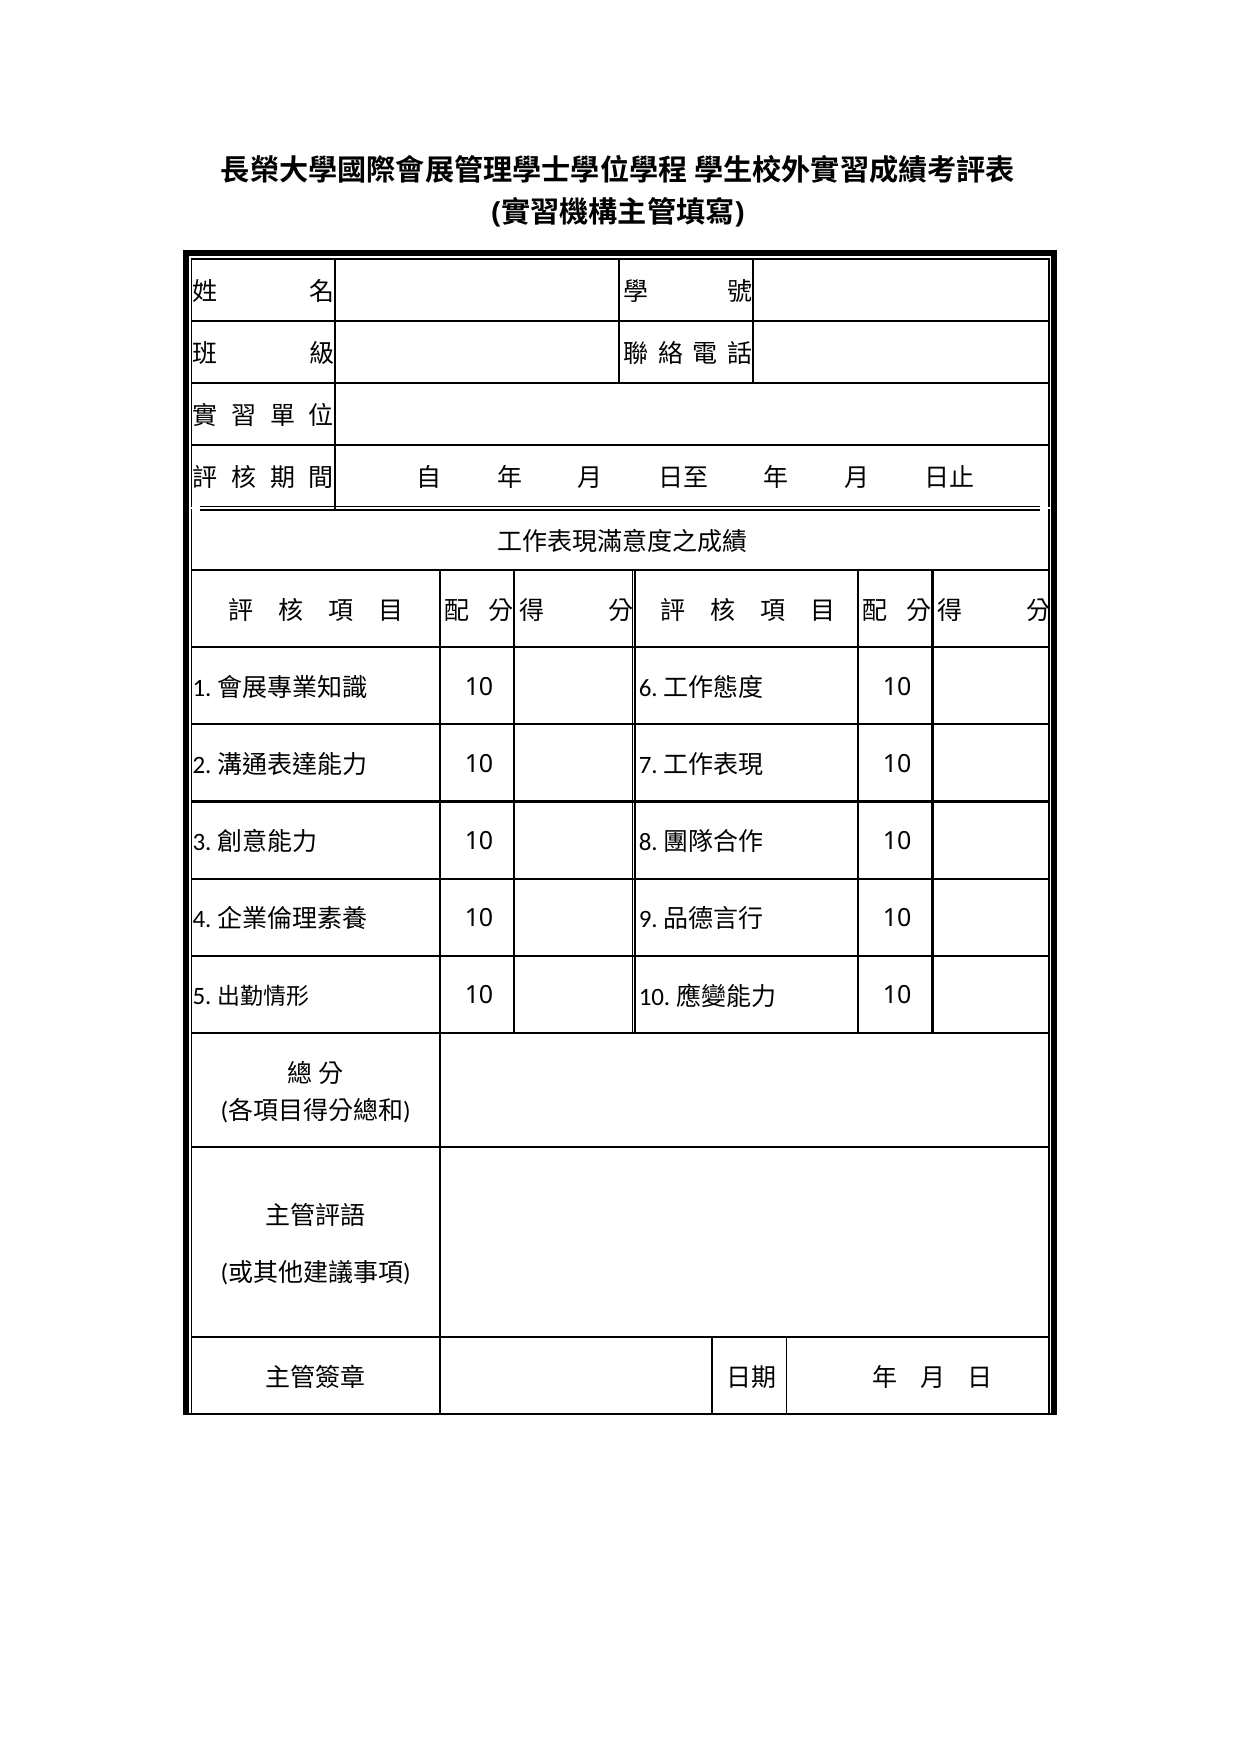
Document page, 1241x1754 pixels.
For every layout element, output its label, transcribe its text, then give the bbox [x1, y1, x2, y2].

table_cell 評 核 項 目 [636, 571, 857, 646]
table_cell 8. 團隊合作 [636, 803, 857, 877]
table_cell 9. 品德言行 [636, 880, 857, 954]
table_cell [515, 725, 632, 800]
table_cell [441, 1148, 1048, 1336]
table_cell 2. 溝通表達能力 [192, 725, 439, 800]
table_cell 班級 [192, 322, 334, 382]
text (實習機構主管填寫) [144, 189, 1092, 231]
table_cell 主管評語 (或其他建議事項) [192, 1148, 439, 1336]
table_cell [754, 322, 1048, 382]
table_cell [934, 648, 1048, 723]
table_cell 10 [859, 725, 931, 800]
table_cell 10 [859, 880, 931, 954]
table_cell [441, 1338, 711, 1413]
table_cell 評核期間 [192, 446, 334, 506]
table_cell [441, 1034, 1048, 1146]
table_cell 10 [441, 648, 513, 723]
table_cell [515, 880, 632, 954]
table_cell 聯絡電話 [620, 322, 752, 382]
table_cell 得分 [934, 571, 1048, 646]
table_cell 6. 工作態度 [636, 648, 857, 723]
table_cell 日期 [713, 1338, 786, 1413]
table_cell [515, 648, 632, 723]
table_cell 1. 會展專業知識 [192, 648, 439, 723]
table_cell [934, 803, 1048, 877]
table_header 姓名 [192, 260, 334, 319]
table_cell [515, 803, 632, 877]
table_cell 得分 [515, 571, 632, 646]
table_cell 10 [441, 803, 513, 877]
table_cell [934, 725, 1048, 800]
table_cell 主管簽章 [192, 1338, 439, 1413]
table_cell 年 月 日 [787, 1338, 1048, 1413]
table_cell 4. 企業倫理素養 [192, 880, 439, 954]
table_cell 10 [441, 880, 513, 954]
table_cell 10 [441, 725, 513, 800]
table_header [336, 260, 618, 319]
table_cell 評 核 項 目 [192, 571, 439, 646]
table_cell 10 [859, 957, 931, 1032]
table_cell 10 [859, 648, 931, 723]
table_cell 配分 [859, 571, 931, 646]
table_cell [934, 957, 1048, 1032]
table_cell 10. 應變能力 [636, 957, 857, 1032]
table_cell [336, 322, 618, 382]
table_cell 3. 創意能力 [192, 803, 439, 877]
table_cell 自 年 月 日至 年 月 日止 [336, 446, 1048, 506]
table_cell 工作表現滿意度之成績 [189, 506, 1051, 569]
table_cell 實習單位 [192, 384, 334, 444]
text 長榮大學國際會展管理學士學位學程 學生校外實習成績考評表 [144, 147, 1092, 189]
table_cell [336, 384, 1048, 444]
table_cell 7. 工作表現 [636, 725, 857, 800]
table_cell [934, 880, 1048, 954]
table_cell 10 [859, 803, 931, 877]
table_header 學號 [620, 260, 752, 319]
table_header [754, 260, 1048, 319]
table_cell 5. 出勤情形 [192, 957, 439, 1032]
table_cell 總 分 (各項目得分總和) [192, 1034, 439, 1146]
table_cell 配分 [441, 571, 513, 646]
table_cell [515, 957, 632, 1032]
table_cell 10 [441, 957, 513, 1032]
